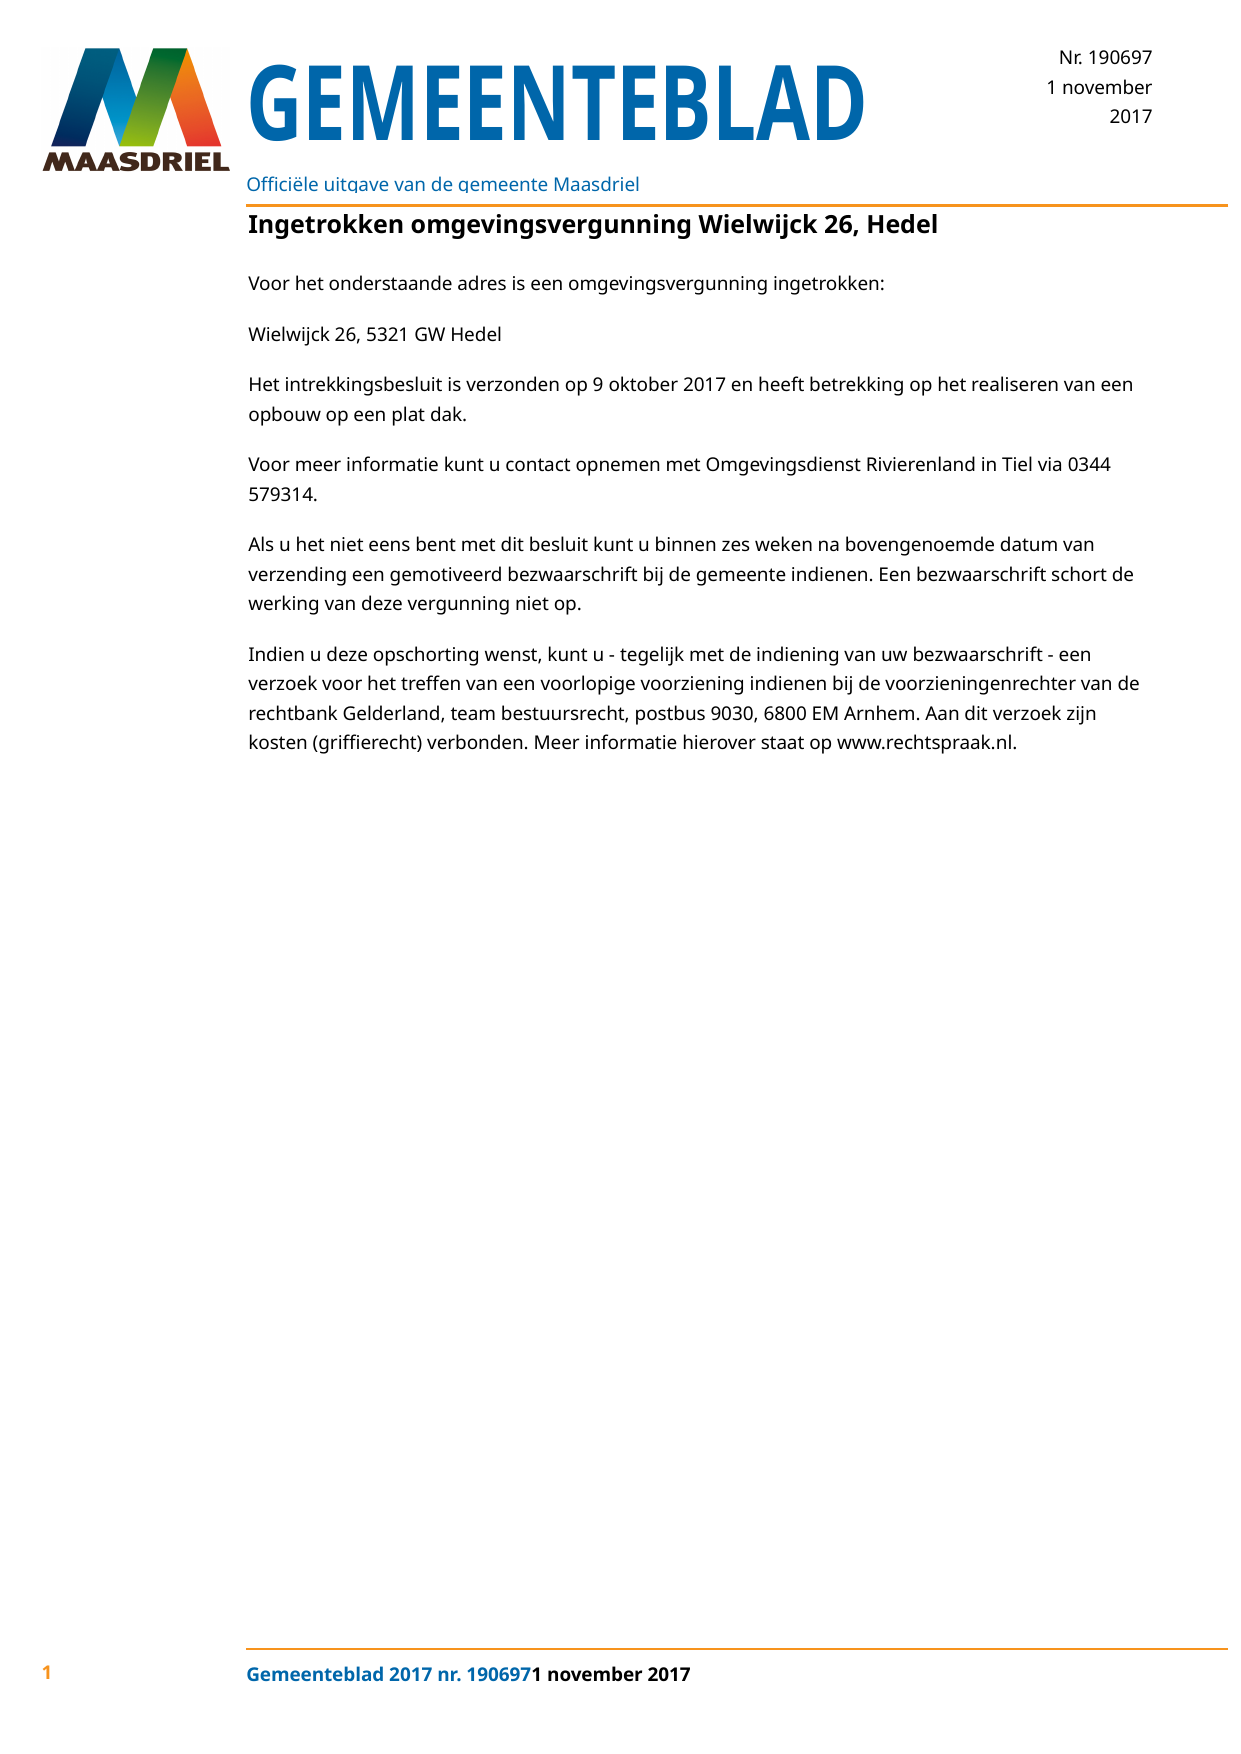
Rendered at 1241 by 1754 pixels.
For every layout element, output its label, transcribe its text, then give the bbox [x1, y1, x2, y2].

text Voor het onderstaande adres is een omgevingsvergunning ingetrokken: [248, 270, 1152, 296]
text Het intrekkingsbesluit is verzonden op 9 oktober 2017 en heeft betrekking op het realiseren van een opbouw op een plat dak. [248, 371, 1152, 426]
text Wielwijck 26, 5321 GW Hedel [248, 321, 1152, 346]
text Indien u deze opschorting wenst, kunt u - tegelijk met de indiening van uw bezwaarschrift - een verzoek voor het treffen van een voorlopige voorziening indienen bij de voorzieningenrechter van de rechtbank Gelderland, team bestuursrecht, postbus 9030, 6800 EM Arnhem. Aan dit verzoek zijn kosten (griffierecht) verbonden. Meer informatie hierover staat op www.rechtspraak.nl. [248, 641, 1152, 755]
text Voor meer informatie kunt u contact opnemen met Omgevingsdienst Rivierenland in Tiel via 0344 579314. [248, 451, 1152, 506]
text Ingetrokken omgevingsvergunning Wielwijck 26, Hedel [248, 207, 1152, 241]
text Als u het niet eens bent met dit besluit kunt u binnen zes weken na bovengenoemde datum van verzending een gemotiveerd bezwaarschrift bij de gemeente indienen. Een bezwaarschrift schort de werking van deze vergunning niet op. [248, 531, 1152, 616]
picture [41, 47, 231, 172]
